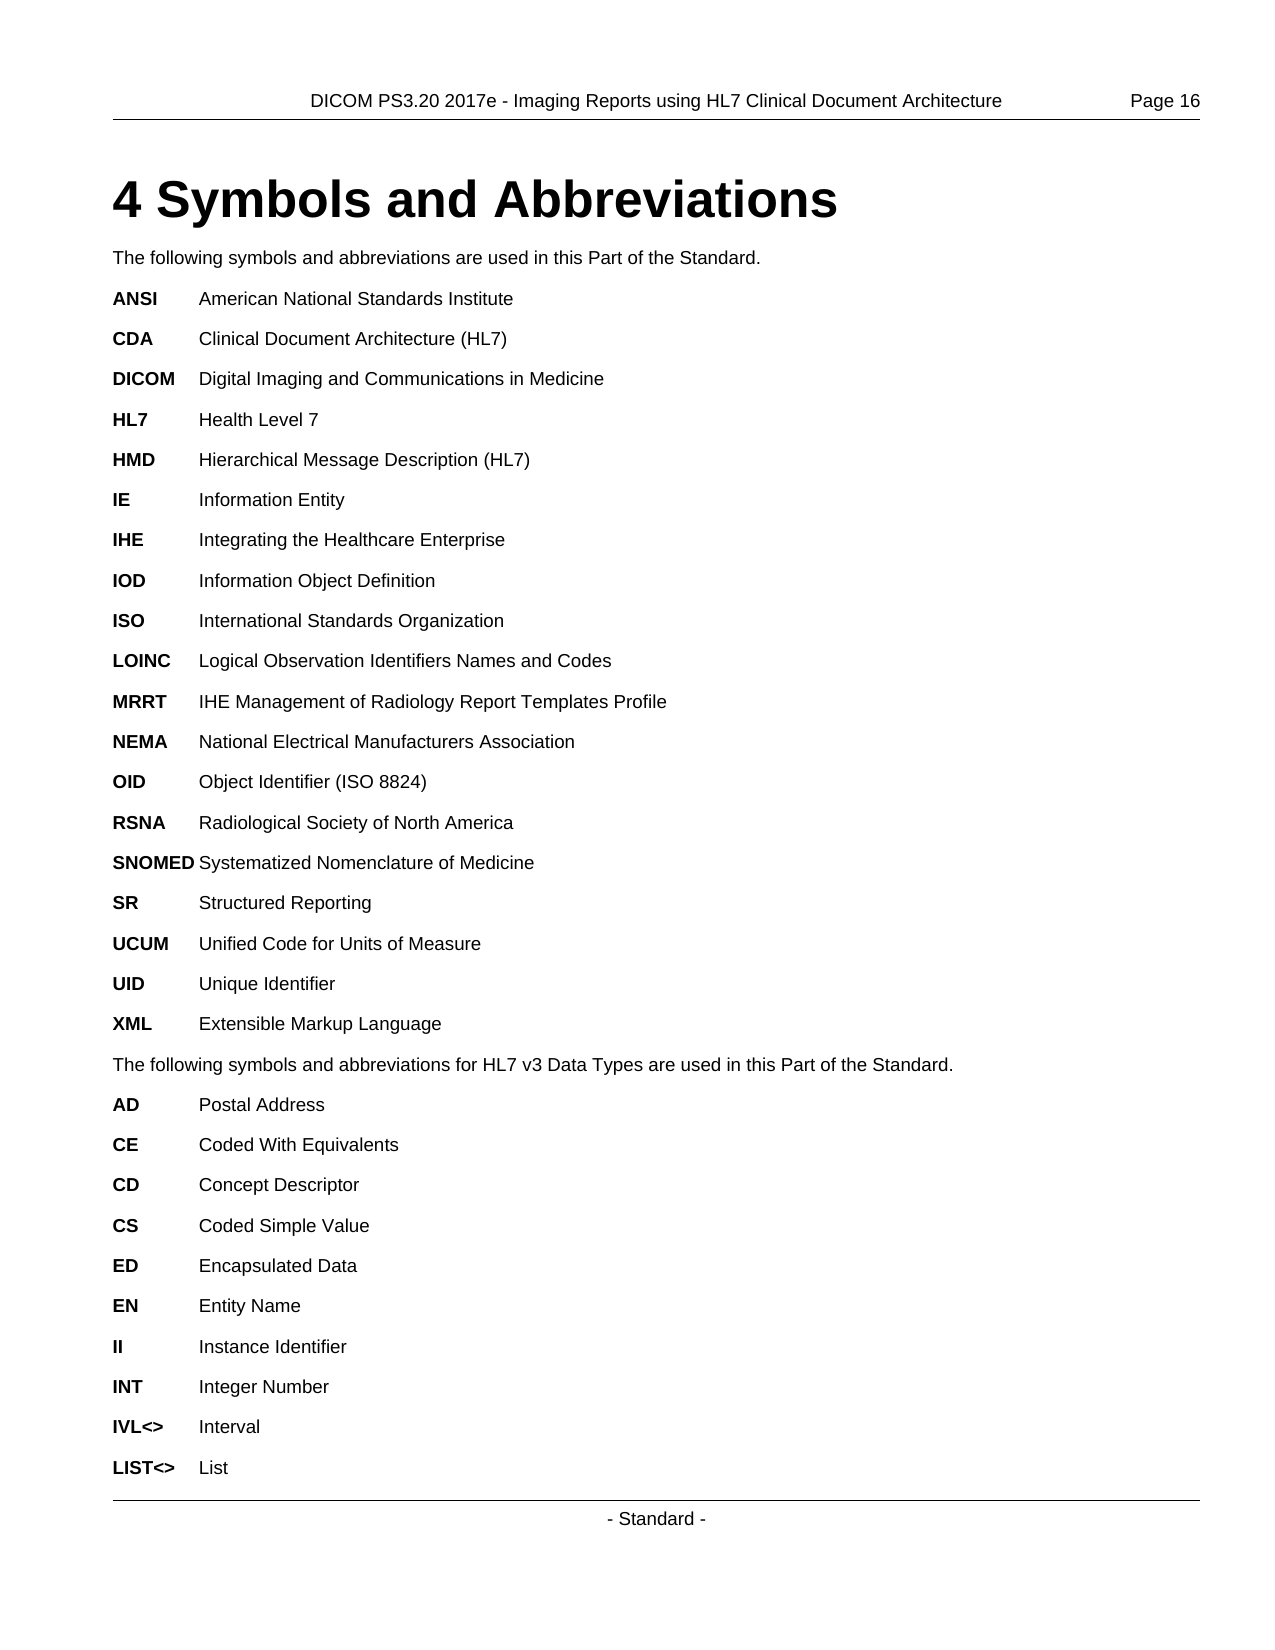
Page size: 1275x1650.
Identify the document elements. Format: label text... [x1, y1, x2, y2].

text LIST<> List [112, 1456, 1200, 1478]
text SR Structured Reporting [112, 892, 1200, 914]
text HL7 Health Level 7 [112, 408, 1200, 430]
text HMD Hierarchical Message Description (HL7) [112, 449, 1200, 470]
text The following symbols and abbreviations are used in this Part of the Standard. [112, 247, 1200, 269]
text OID Object Identifier (ISO 8824) [112, 771, 1200, 793]
text NEMA National Electrical Manufacturers Association [112, 731, 1200, 752]
text SNOMED Systematized Nomenclature of Medicine [112, 852, 1200, 873]
text 4 Symbols and Abbreviations [112, 169, 1200, 228]
text UID Unique Identifier [112, 973, 1200, 994]
text EN Entity Name [112, 1295, 1200, 1317]
text RSNA Radiological Society of North America [112, 811, 1200, 833]
text The following symbols and abbreviations for HL7 v3 Data Types are used in this Part of the Standard. [112, 1053, 1200, 1075]
text MRRT IHE Management of Radiology Report Templates Profile [112, 691, 1200, 712]
text INT Integer Number [112, 1376, 1200, 1397]
text IVL<> Interval [112, 1416, 1200, 1438]
text IE Information Entity [112, 489, 1200, 511]
text IHE Integrating the Healthcare Enterprise [112, 529, 1200, 551]
text CE Coded With Equivalents [112, 1134, 1200, 1156]
text LOINC Logical Observation Identifiers Names and Codes [112, 650, 1200, 672]
text CD Concept Descriptor [112, 1174, 1200, 1196]
text XML Extensible Markup Language [112, 1013, 1200, 1034]
text CDA Clinical Document Architecture (HL7) [112, 328, 1200, 349]
text ED Encapsulated Data [112, 1255, 1200, 1276]
text AD Postal Address [112, 1094, 1200, 1115]
text UCUM Unified Code for Units of Measure [112, 932, 1200, 954]
text II Instance Identifier [112, 1336, 1200, 1357]
text ANSI American National Standards Institute [112, 287, 1200, 309]
text ISO International Standards Organization [112, 610, 1200, 631]
text CS Coded Simple Value [112, 1214, 1200, 1236]
text IOD Information Object Definition [112, 569, 1200, 591]
text DICOM Digital Imaging and Communications in Medicine [112, 368, 1200, 389]
